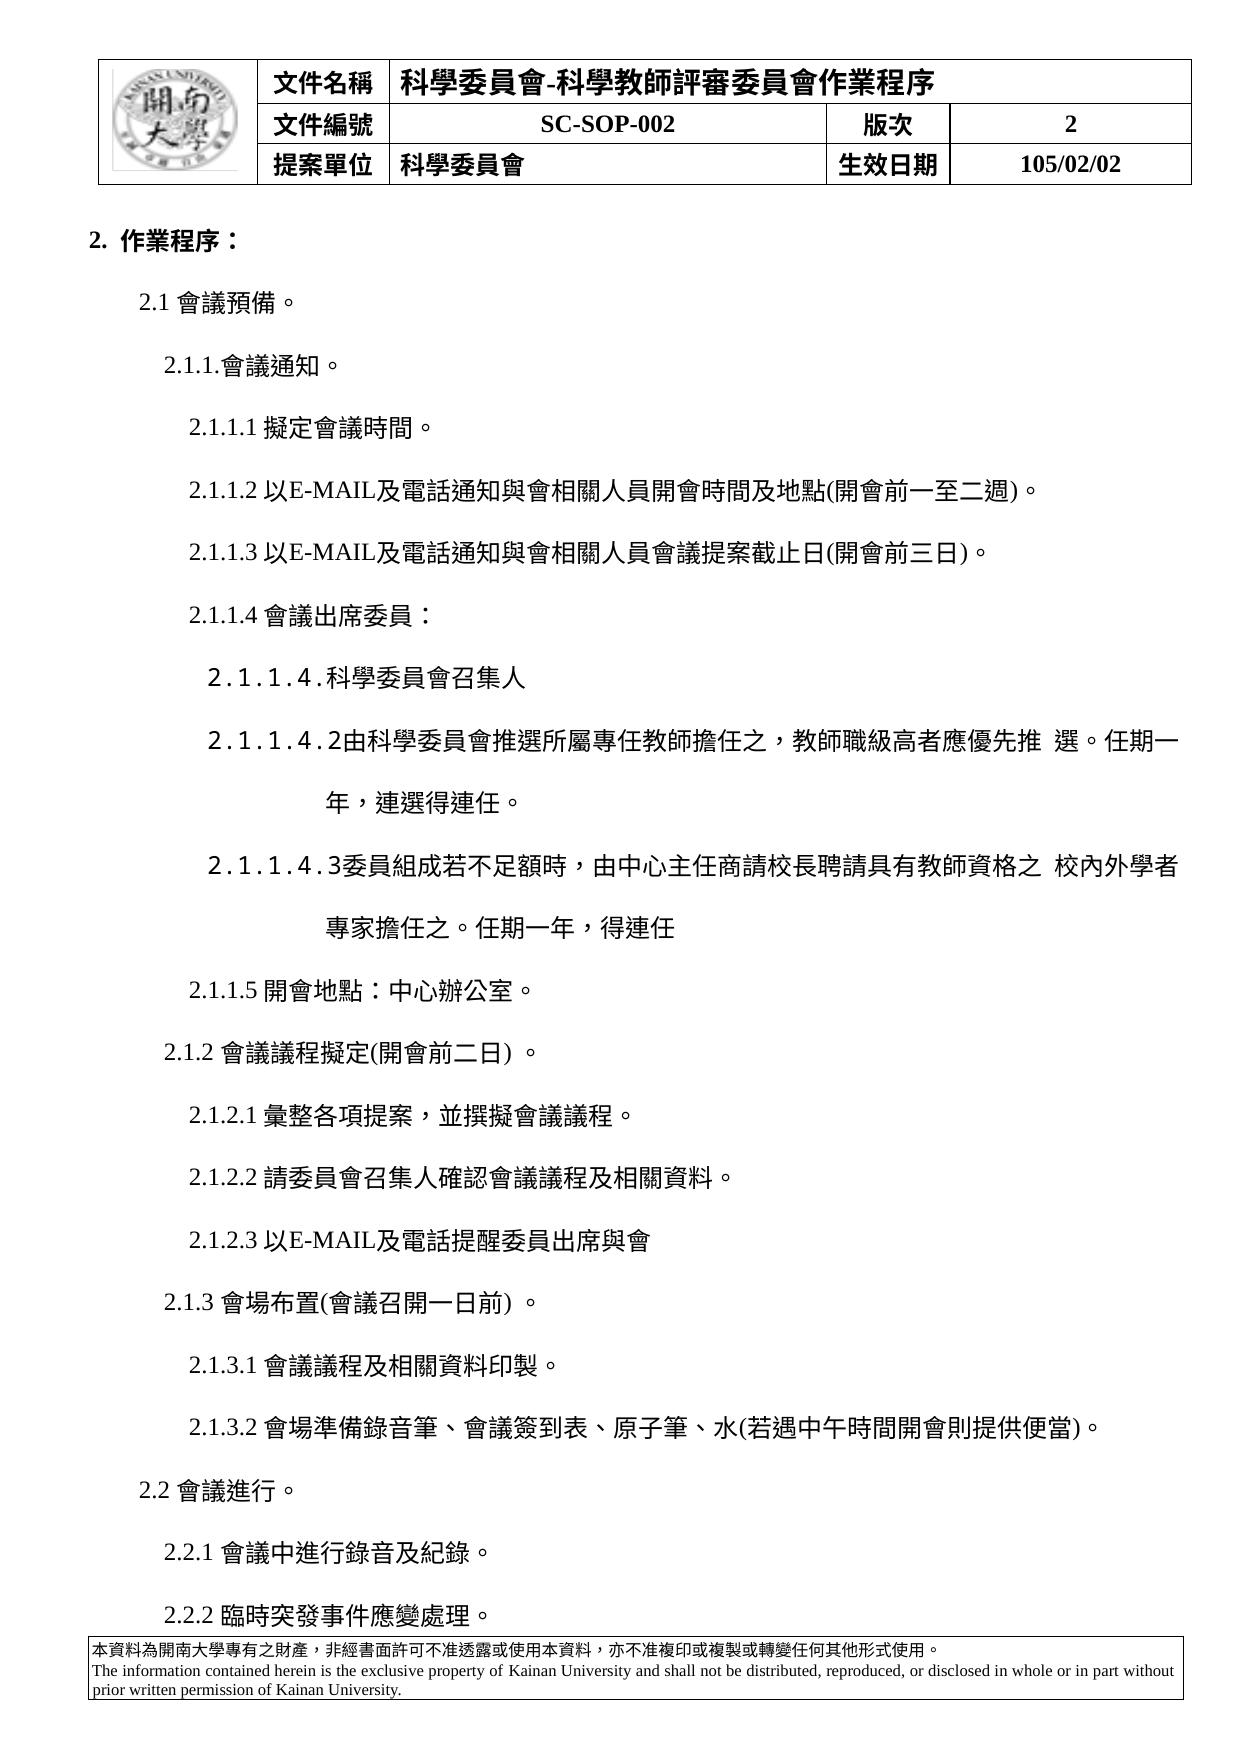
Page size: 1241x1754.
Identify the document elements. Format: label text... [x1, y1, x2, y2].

text 2.1 會議預備。 [139, 260, 1181, 323]
text 2.2.1 會議中進行錄音及紀錄。 [164, 1510, 1181, 1573]
text 2.1.3.2 會場準備錄音筆、會議簽到表、原子筆、水(若遇中午時間開會則提供便當)。 [189, 1385, 1181, 1448]
text 2.1.1.會議通知。 [164, 323, 1181, 385]
text 2.1.1.4.科學委員會召集人 [207, 635, 1181, 698]
text 2.1.2.1 彙整各項提案，並撰擬會議議程。 [189, 1073, 1181, 1135]
text 2.1.1.4.2由科學委員會推選所屬專任教師擔任之，教師職級高者應優先推 選。任期一年，連選得連任。 [207, 698, 1181, 823]
text 2. 作業程序： [89, 198, 1181, 260]
text 2.1.1.4 會議出席委員： [189, 573, 1181, 635]
text 2.1.2.3 以E-MAIL及電話提醒委員出席與會 [189, 1198, 1181, 1260]
text 2.1.1.5 開會地點：中心辦公室。 [189, 948, 1181, 1010]
text 2.2 會議進行。 [139, 1448, 1181, 1510]
text 2.1.3 會場布置(會議召開一日前) 。 [164, 1260, 1181, 1323]
text 2.1.1.4.3委員組成若不足額時，由中心主任商請校長聘請具有教師資格之 校內外學者專家擔任之。任期一年，得連任 [207, 823, 1181, 948]
text 2.1.2.2 請委員會召集人確認會議議程及相關資料。 [189, 1135, 1181, 1198]
text 2.1.2 會議議程擬定(開會前二日) 。 [164, 1010, 1181, 1073]
text 2.2.2 臨時突發事件應變處理。 [164, 1573, 1181, 1635]
text 2.1.3.1 會議議程及相關資料印製。 [189, 1323, 1181, 1385]
text 2.1.1.2 以E-MAIL及電話通知與會相關人員開會時間及地點(開會前一至二週)。 [189, 448, 1181, 510]
text 2.1.1.1 擬定會議時間。 [189, 385, 1181, 448]
text 2.1.1.3 以E-MAIL及電話通知與會相關人員會議提案截止日(開會前三日)。 [189, 510, 1181, 573]
